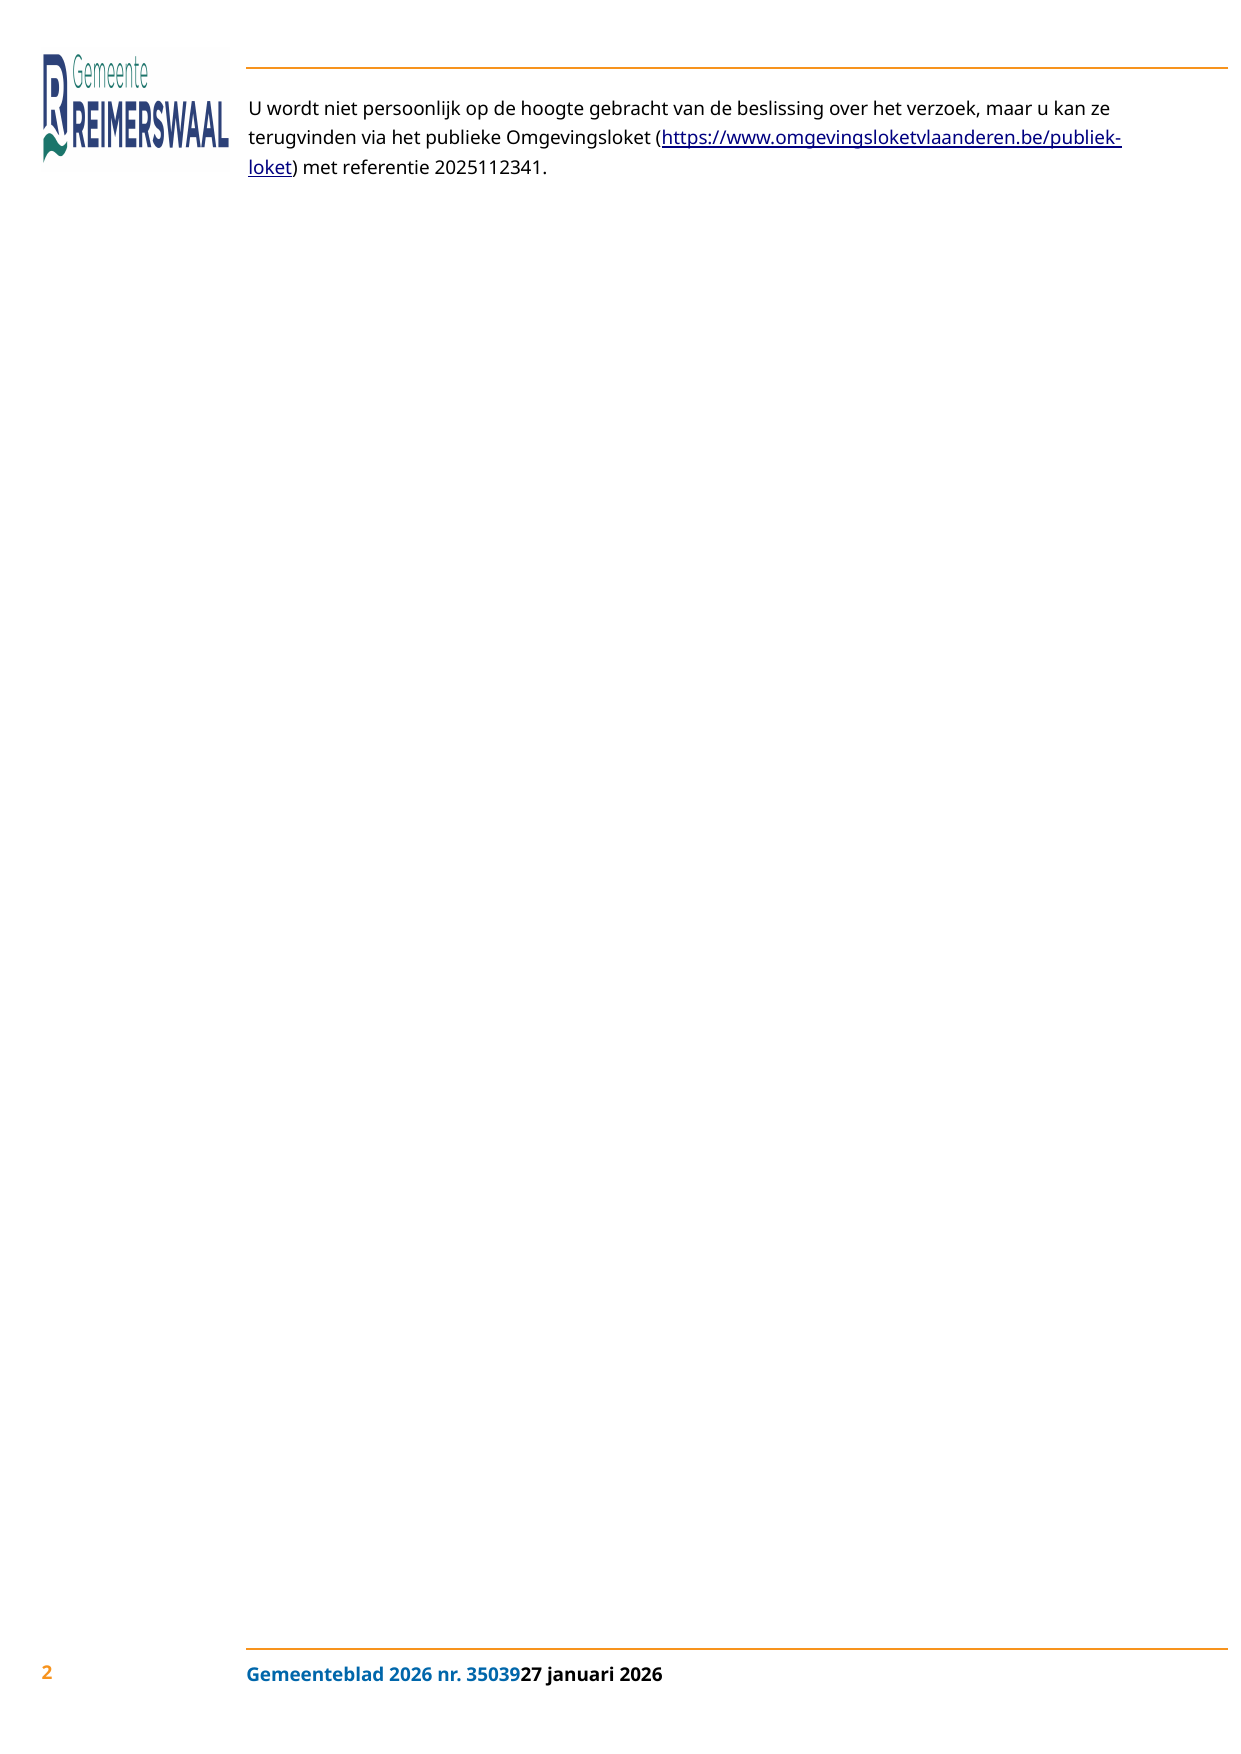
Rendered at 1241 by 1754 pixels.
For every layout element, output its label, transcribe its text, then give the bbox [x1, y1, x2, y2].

picture [41, 47, 231, 172]
text U wordt niet persoonlijk op de hoogte gebracht van de beslissing over het verzoek, maar u kan ze terugvinden via het publieke Omgevingsloket (https://www.omgevingsloketvlaanderen.be/publiek-loket) met referentie 2025112341. [248, 95, 1152, 180]
